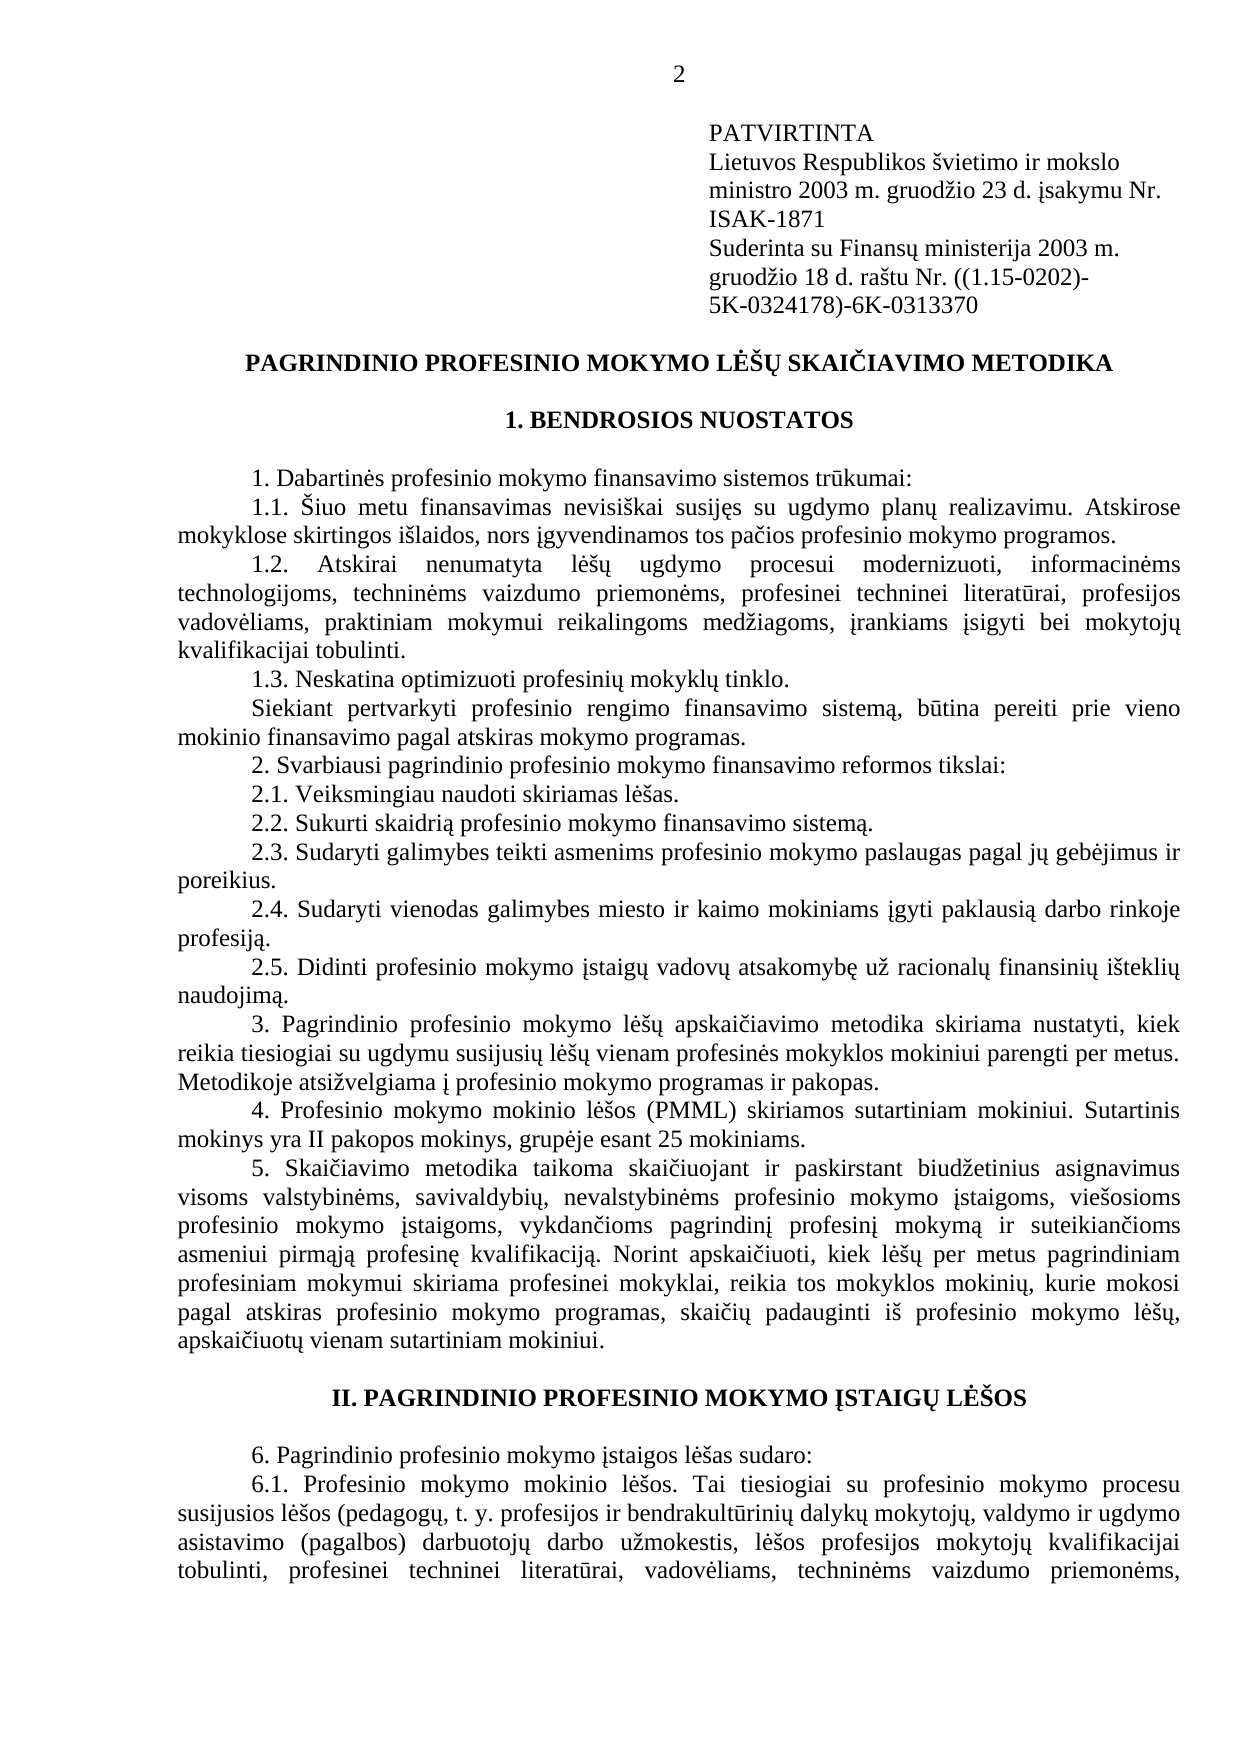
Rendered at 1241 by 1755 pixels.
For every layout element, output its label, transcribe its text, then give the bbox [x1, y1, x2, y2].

text 6. Pagrindinio profesinio mokymo įstaigos lėšas sudaro: [177, 1441, 1181, 1469]
text ministro 2003 m. gruodžio 23 d. įsakymu Nr. [177, 176, 1181, 204]
text PATVIRTINTA [709, 118, 1181, 147]
text Lietuvos Respublikos švietimo ir mokslo [177, 147, 1181, 176]
text Suderinta su Finansų ministerija 2003 m. [177, 233, 1181, 262]
text PAGRINDINIO PROFESINIO MOKYMO LĖŠŲ SKAIČIAVIMO METODIKA [177, 348, 1181, 377]
text 2.3. Sudaryti galimybes teikti asmenims profesinio mokymo paslaugas pagal jų gebėjimus ir poreikius. [177, 837, 1181, 894]
text 2.1. Veiksmingiau naudoti skiriamas lėšas. [177, 779, 1181, 808]
text 1.3. Neskatina optimizuoti profesinių mokyklų tinklo. [177, 664, 1181, 693]
text 2.2. Sukurti skaidrią profesinio mokymo finansavimo sistemą. [177, 808, 1181, 837]
text Siekiant pertvarkyti profesinio rengimo finansavimo sistemą, būtina pereiti prie vieno mokinio finansavimo pagal atskiras mokymo programas. [177, 693, 1181, 751]
text 3. Pagrindinio profesinio mokymo lėšų apskaičiavimo metodika skiriama nustatyti, kiek reikia tiesiogiai su ugdymu susijusių lėšų vienam profesinės mokyklos mokiniui parengti per metus. Metodikoje atsižvelgiama į profesinio mokymo programas ir pakopas. [177, 1009, 1181, 1096]
text 2.5. Didinti profesinio mokymo įstaigų vadovų atsakomybę už racionalų finansinių išteklių naudojimą. [177, 952, 1181, 1009]
text 5. Skaičiavimo metodika taikoma skaičiuojant ir paskirstant biudžetinius asignavimus visoms valstybinėms, savivaldybių, nevalstybinėms profesinio mokymo įstaigoms, viešosioms profesinio mokymo įstaigoms, vykdančioms pagrindinį profesinį mokymą ir suteikiančioms asmeniui pirmąją profesinę kvalifikaciją. Norint apskaičiuoti, kiek lėšų per metus pagrindiniam profesiniam mokymui skiriama profesinei mokyklai, reikia tos mokyklos mokinių, kurie mokosi pagal atskiras profesinio mokymo programas, skaičių padauginti iš profesinio mokymo lėšų, apskaičiuotų vienam sutartiniam mokiniui. [177, 1153, 1181, 1354]
text II. PAGRINDINIO PROFESINIO MOKYMO ĮSTAIGŲ LĖŠOS [177, 1383, 1181, 1412]
text gruodžio 18 d. raštu Nr. ((1.15-0202)- [177, 262, 1181, 291]
text 1.2. Atskirai nenumatyta lėšų ugdymo procesui modernizuoti, informacinėms technologijoms, techninėms vaizdumo priemonėms, profesinei techninei literatūrai, profesijos vadovėliams, praktiniam mokymui reikalingoms medžiagoms, įrankiams įsigyti bei mokytojų kvalifikacijai tobulinti. [177, 549, 1181, 664]
text 1. Dabartinės profesinio mokymo finansavimo sistemos trūkumai: [177, 463, 1181, 492]
text 4. Profesinio mokymo mokinio lėšos (PMML) skiriamos sutartiniam mokiniui. Sutartinis mokinys yra II pakopos mokinys, grupėje esant 25 mokiniams. [177, 1096, 1181, 1153]
text 6.1. Profesinio mokymo mokinio lėšos. Tai tiesiogiai su profesinio mokymo procesu susijusios lėšos (pedagogų, t. y. profesijos ir bendrakultūrinių dalykų mokytojų, valdymo ir ugdymo asistavimo (pagalbos) darbuotojų darbo užmokestis, lėšos profesijos mokytojų kvalifikacijai tobulinti, profesinei techninei literatūrai, vadovėliams, techninėms vaizdumo priemonėms, [177, 1469, 1181, 1584]
text 2.4. Sudaryti vienodas galimybes miesto ir kaimo mokiniams įgyti paklausią darbo rinkoje profesiją. [177, 894, 1181, 952]
text 1.1. Šiuo metu finansavimas nevisiškai susijęs su ugdymo planų realizavimu. Atskirose mokyklose skirtingos išlaidos, nors įgyvendinamos tos pačios profesinio mokymo programos. [177, 492, 1181, 549]
text 1. BENDROSIOS NUOSTATOS [177, 406, 1181, 434]
text ISAK-1871 [177, 204, 1181, 233]
text 2. Svarbiausi pagrindinio profesinio mokymo finansavimo reformos tikslai: [177, 751, 1181, 779]
text 5K-0324178)-6K-0313370 [177, 291, 1181, 319]
